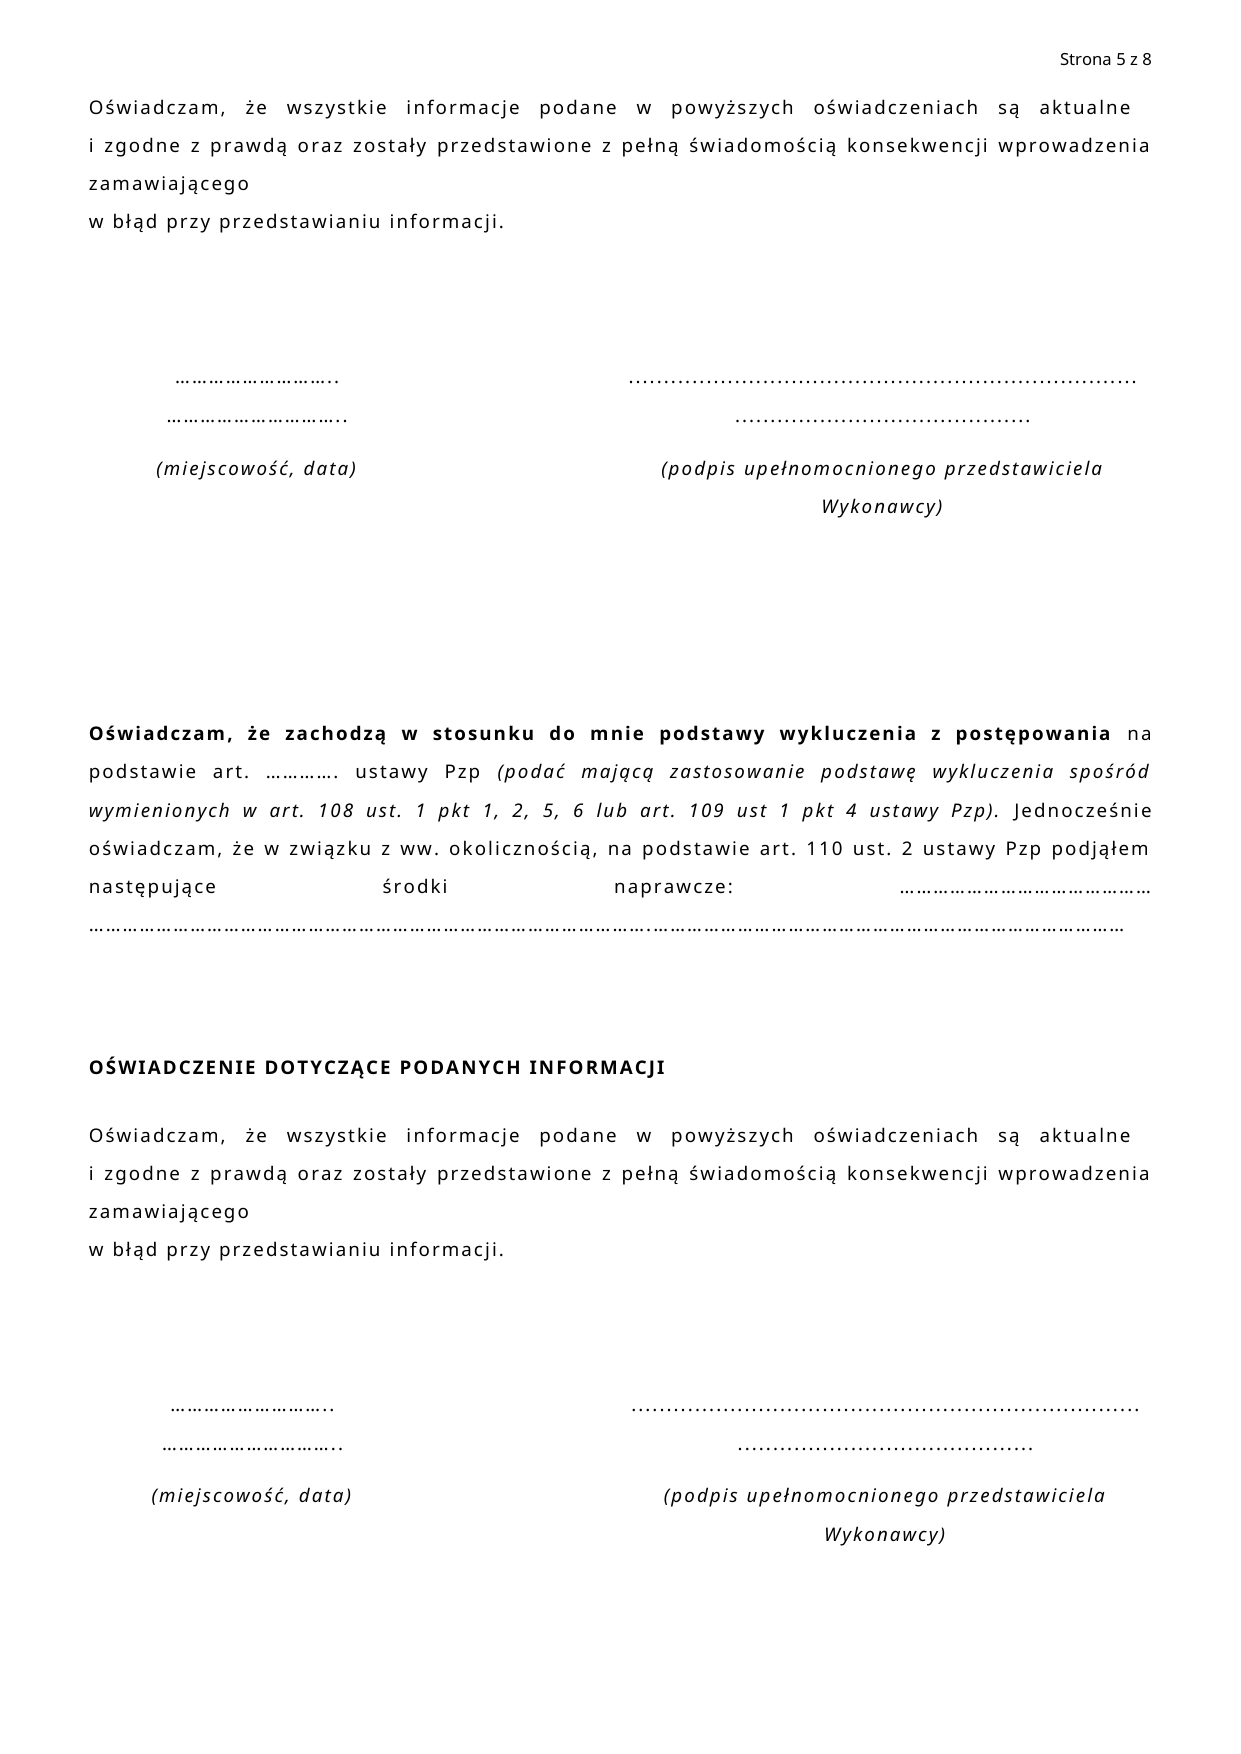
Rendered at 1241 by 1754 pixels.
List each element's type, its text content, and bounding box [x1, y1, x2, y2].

table_cell (miejscowość, data) [89, 455, 518, 529]
table_cell (podpis upełnomocnionego przedstawiciela Wykonawcy) [508, 1483, 1152, 1557]
table_cell (miejscowość, data) [89, 1483, 508, 1557]
table_header ………………………..………………………….. [89, 264, 518, 455]
text OŚWIADCZENIE DOTYCZĄCE PODANYCH INFORMACJI [89, 1055, 1152, 1080]
table_header .................................................................................................................. [518, 264, 1152, 455]
table_header .................................................................................................................. [508, 1292, 1152, 1483]
text Oświadczam, że wszystkie informacje podane w powyższych oświadczeniach są aktualne i zgodne z prawdą oraz zostały przedstawione z pełną świadomością konsekwencji wprowadzenia zamawiającego w błąd przy przedstawianiu informacji. [89, 1122, 1152, 1262]
table_header ………………………..………………………….. [89, 1292, 508, 1483]
table_cell (podpis upełnomocnionego przedstawiciela Wykonawcy) [518, 455, 1152, 529]
text Oświadczam, że wszystkie informacje podane w powyższych oświadczeniach są aktualne i zgodne z prawdą oraz zostały przedstawione z pełną świadomością konsekwencji wprowadzenia zamawiającego w błąd przy przedstawianiu informacji. [89, 94, 1152, 234]
text Oświadczam, że zachodzą w stosunku do mnie podstawy wykluczenia z postępowania na podstawie art. …………. ustawy Pzp (podać mającą zastosowanie podstawę wykluczenia spośród wymienionych w art. 108 ust. 1 pkt 1, 2, 5, 6 lub art. 109 ust 1 pkt 4 ustawy Pzp). Jednocześnie oświadczam, że w związku z ww. okolicznością, na podstawie art. 110 ust. 2 ustawy Pzp podjąłem następujące środki naprawcze: ……………………………………… ……………………………………………………………………………………….………………………………………………………………………… [89, 720, 1152, 937]
